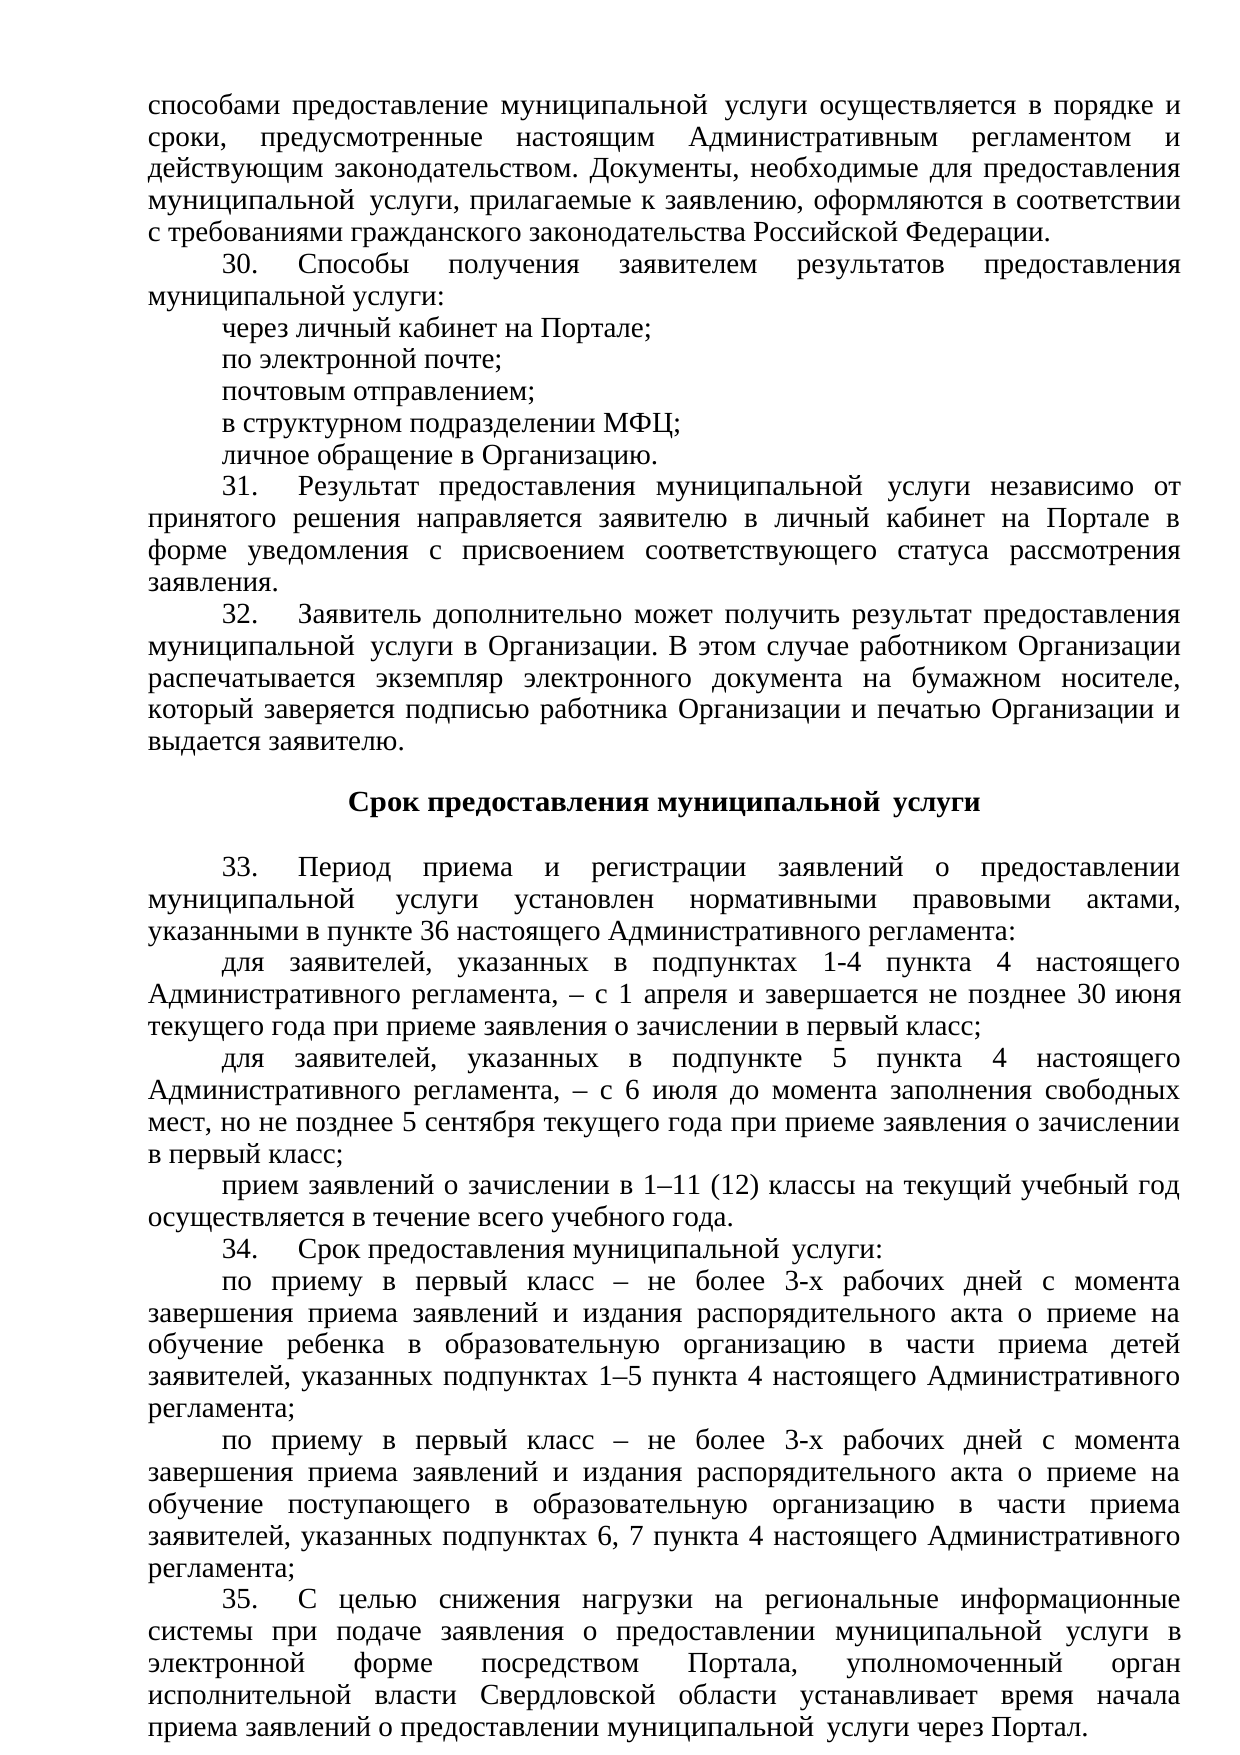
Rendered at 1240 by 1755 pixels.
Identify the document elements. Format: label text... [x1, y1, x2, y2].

text в структурном подразделении МФЦ; [148, 407, 1181, 439]
text прием заявлений о зачислении в 1–11 (12) классы на текущий учебный год осуществляется в течение всего учебного года. [148, 1169, 1181, 1233]
text по приему в первый класс – не более 3-х рабочих дней с момента завершения приема заявлений и издания распорядительного акта о приеме на обучение поступающего в образовательную организацию в части приема заявителей, указанных подпунктах 6, 7 пункта 4 настоящего Административного регламента; [148, 1424, 1181, 1583]
text по электронной почте; [148, 343, 1181, 375]
list Способы получения заявителем результатов предоставления муниципальной услуги: [148, 248, 1181, 312]
subtitle Срок предоставления муниципальной услуги [148, 786, 1181, 817]
list Период приема и регистрации заявлений о предоставлении муниципальной услуги установлен нормативными правовыми актами, указанными в пункте 36 настоящего Административного регламента: [148, 851, 1181, 946]
list Срок предоставления муниципальной услуги: [148, 1233, 1181, 1265]
list Результат предоставления муниципальной услуги независимо от принятого решения направляется заявителю в личный кабинет на Портале в форме уведомления с присвоением соответствующего статуса рассмотрения заявления. [148, 470, 1181, 598]
text для заявителей, указанных в подпункте 5 пункта 4 настоящего Административного регламента, – с 6 июля до момента заполнения свободных мест, но не позднее 5 сентября текущего года при приеме заявления о зачислении в первый класс; [148, 1042, 1181, 1169]
text личное обращение в Организацию. [148, 439, 1181, 470]
text по приему в первый класс – не более 3-х рабочих дней с момента завершения приема заявлений и издания распорядительного акта о приеме на обучение ребенка в образовательную организацию в части приема детей заявителей, указанных подпунктах 1–5 пункта 4 настоящего Административного регламента; [148, 1265, 1181, 1424]
text для заявителей, указанных в подпунктах 1-4 пункта 4 настоящего Административного регламента, – с 1 апреля и завершается не позднее 30 июня текущего года при приеме заявления о зачислении в первый класс; [148, 946, 1181, 1042]
text почтовым отправлением; [148, 375, 1181, 407]
list способами предоставление муниципальной услуги осуществляется в порядке и сроки, предусмотренные настоящим Административным регламентом и действующим законодательством. Документы, необходимые для предоставления муниципальной услуги, прилагаемые к заявлению, оформляются в соответствии с требованиями гражданского законодательства Российской Федерации. [148, 89, 1181, 248]
list Заявитель дополнительно может получить результат предоставления муниципальной услуги в Организации. В этом случае работником Организации распечатывается экземпляр электронного документа на бумажном носителе, который заверяется подписью работника Организации и печатью Организации и выдается заявителю. [148, 598, 1181, 757]
list С целью снижения нагрузки на региональные информационные системы при подаче заявления о предоставлении муниципальной услуги в электронной форме посредством Портала, уполномоченный орган исполнительной власти Свердловской области устанавливает время начала приема заявлений о предоставлении муниципальной услуги через Портал. [148, 1583, 1181, 1742]
text через личный кабинет на Портале; [148, 312, 1181, 343]
